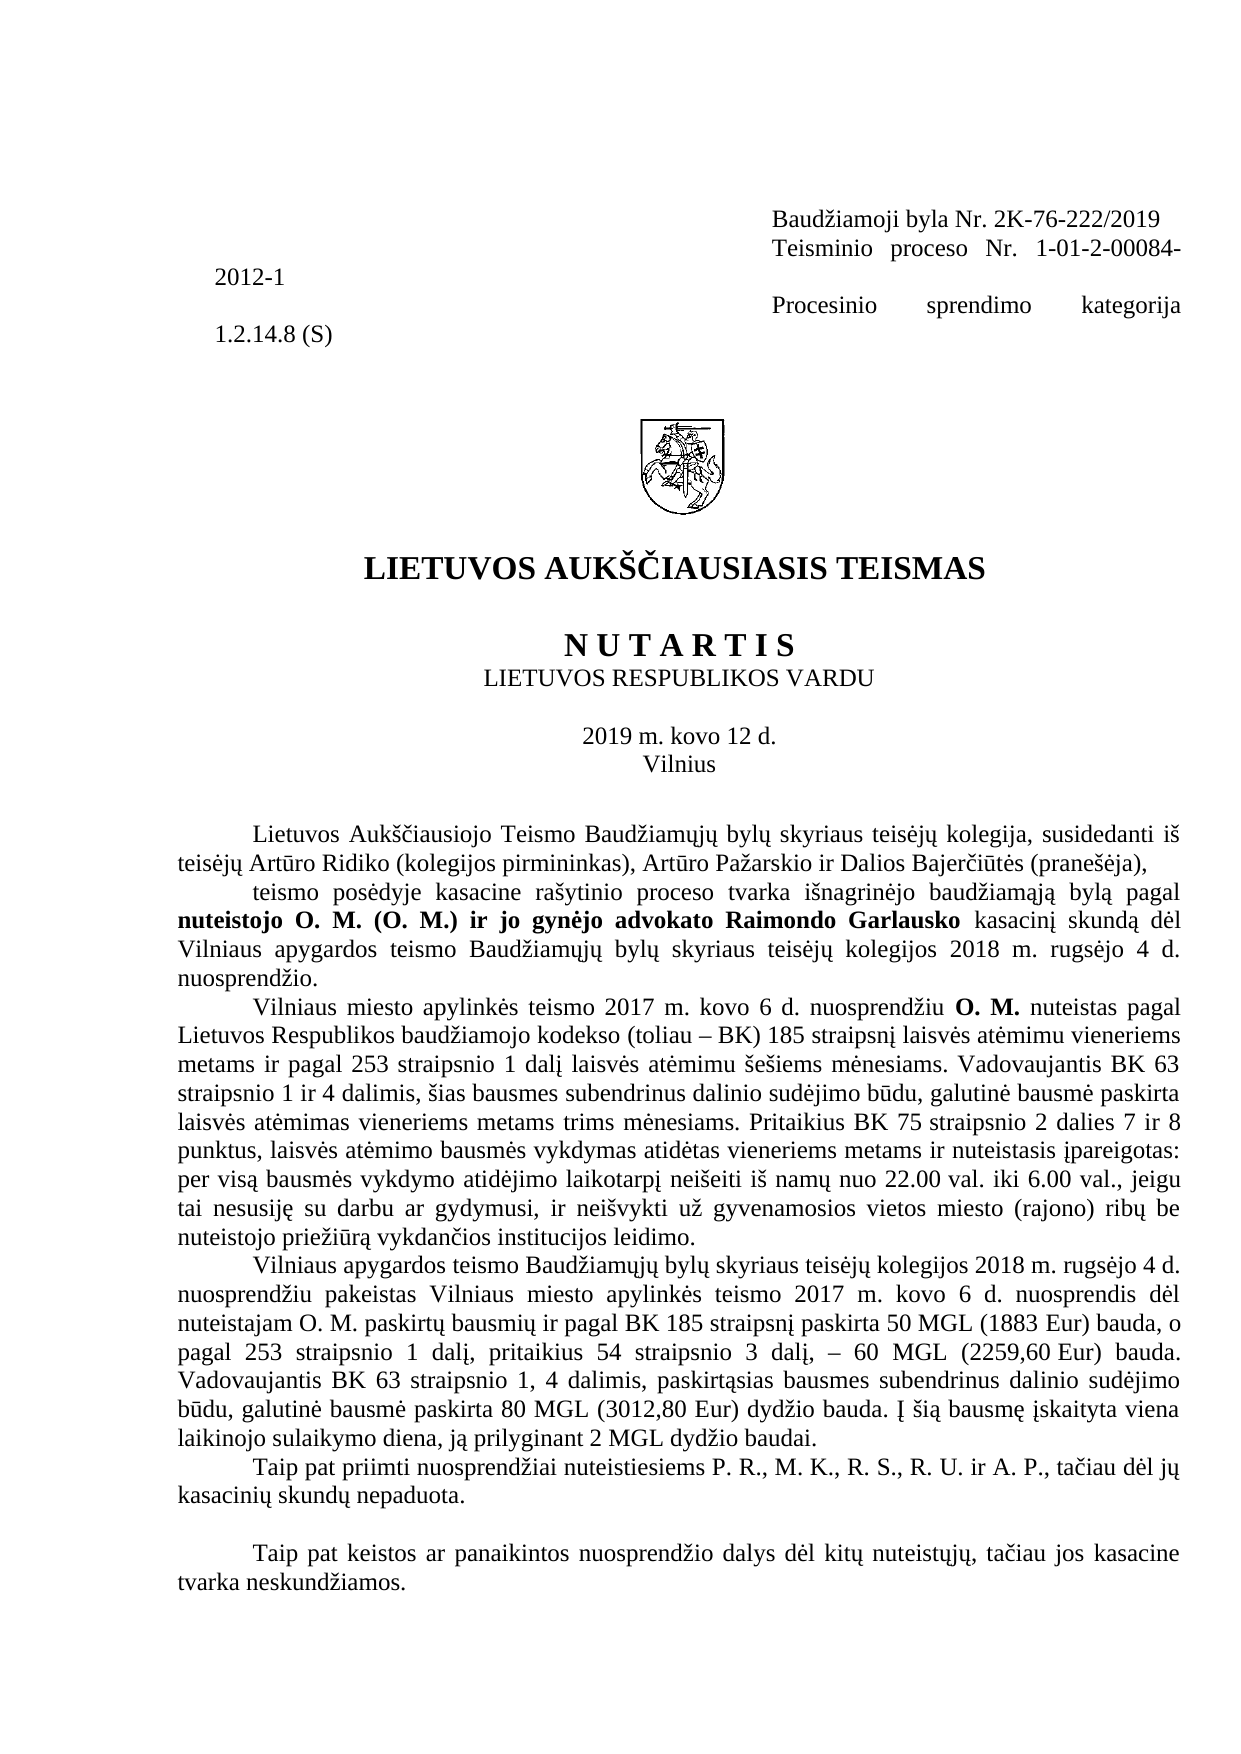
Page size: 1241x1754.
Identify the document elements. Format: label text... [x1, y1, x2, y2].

text Procesinio sprendimo kategorija 1.2.14.8 (S) [214, 291, 1181, 348]
text Vilniaus apygardos teismo Baudžiamųjų bylų skyriaus teisėjų kolegijos 2018 m. rugsėjo 4 d. nuosprendžiu pakeistas Vilniaus miesto apylinkės teismo 2017 m. kovo 6 d. nuosprendis dėl nuteistajam O. M. paskirtų bausmių ir pagal BK 185 straipsnį paskirta 50 MGL (1883 Eur) bauda, o pagal 253 straipsnio 1 dalį, pritaikius 54 straipsnio 3 dalį, – 60 MGL (2259,60 Eur) bauda. Vadovaujantis BK 63 straipsnio 1, 4 dalimis, paskirtąsias bausmes subendrinus dalinio sudėjimo būdu, galutinė bausmė paskirta 80 MGL (3012,80 Eur) dydžio bauda. Į šią bausmę įskaityta viena laikinojo sulaikymo diena, ją prilyginant 2 MGL dydžio baudai. [177, 1250, 1181, 1452]
text Taip pat priimti nuosprendžiai nuteistiesiems P. R., M. K., R. S., R. U. ir A. P., tačiau dėl jų kasacinių skundų nepaduota. [177, 1452, 1181, 1509]
text LIETUVOS AUKŠČIAUSIASIS TEISMAS [177, 548, 1181, 587]
text N U T A R T I S [177, 625, 1181, 663]
text Vilnius [177, 749, 1181, 778]
text teismo posėdyje kasacine rašytinio proceso tvarka išnagrinėjo baudžiamąją bylą pagal nuteistojo O. M. (O. M.) ir jo gynėjo advokato Raimondo Garlausko kasacinį skundą dėl Vilniaus apygardos teismo Baudžiamųjų bylų skyriaus teisėjų kolegijos 2018 m. rugsėjo 4 d. nuosprendžio. [177, 877, 1181, 992]
text Lietuvos Aukščiausiojo Teismo Baudžiamųjų bylų skyriaus teisėjų kolegija, susidedanti iš teisėjų Artūro Ridiko (kolegijos pirmininkas), Artūro Pažarskio ir Dalios Bajerčiūtės (pranešėja), [177, 819, 1181, 877]
text Baudžiamoji byla Nr. 2K-76-222/2019 [214, 204, 1181, 233]
text LIETUVOS RESPUBLIKOS VARDU [177, 663, 1181, 692]
text Taip pat keistos ar panaikintos nuosprendžio dalys dėl kitų nuteistųjų, tačiau jos kasacine tvarka neskundžiamos. [177, 1538, 1181, 1595]
text Vilniaus miesto apylinkės teismo 2017 m. kovo 6 d. nuosprendžiu O. M. nuteistas pagal Lietuvos Respublikos baudžiamojo kodekso (toliau – BK) 185 straipsnį laisvės atėmimu vieneriems metams ir pagal 253 straipsnio 1 dalį laisvės atėmimu šešiems mėnesiams. Vadovaujantis BK 63 straipsnio 1 ir 4 dalimis, šias bausmes subendrinus dalinio sudėjimo būdu, galutinė bausmė paskirta laisvės atėmimas vieneriems metams trims mėnesiams. Pritaikius BK 75 straipsnio 2 dalies 7 ir 8 punktus, laisvės atėmimo bausmės vykdymas atidėtas vieneriems metams ir nuteistasis įpareigotas: per visą bausmės vykdymo atidėjimo laikotarpį neišeiti iš namų nuo 22.00 val. iki 6.00 val., jeigu tai nesusiję su darbu ar gydymusi, ir neišvykti už gyvenamosios vietos miesto (rajono) ribų be nuteistojo priežiūrą vykdančios institucijos leidimo. [177, 992, 1181, 1250]
text Teisminio proceso Nr. 1-01-2-00084-2012-1 [214, 233, 1181, 291]
text 2019 m. kovo 12 d. [177, 721, 1181, 749]
